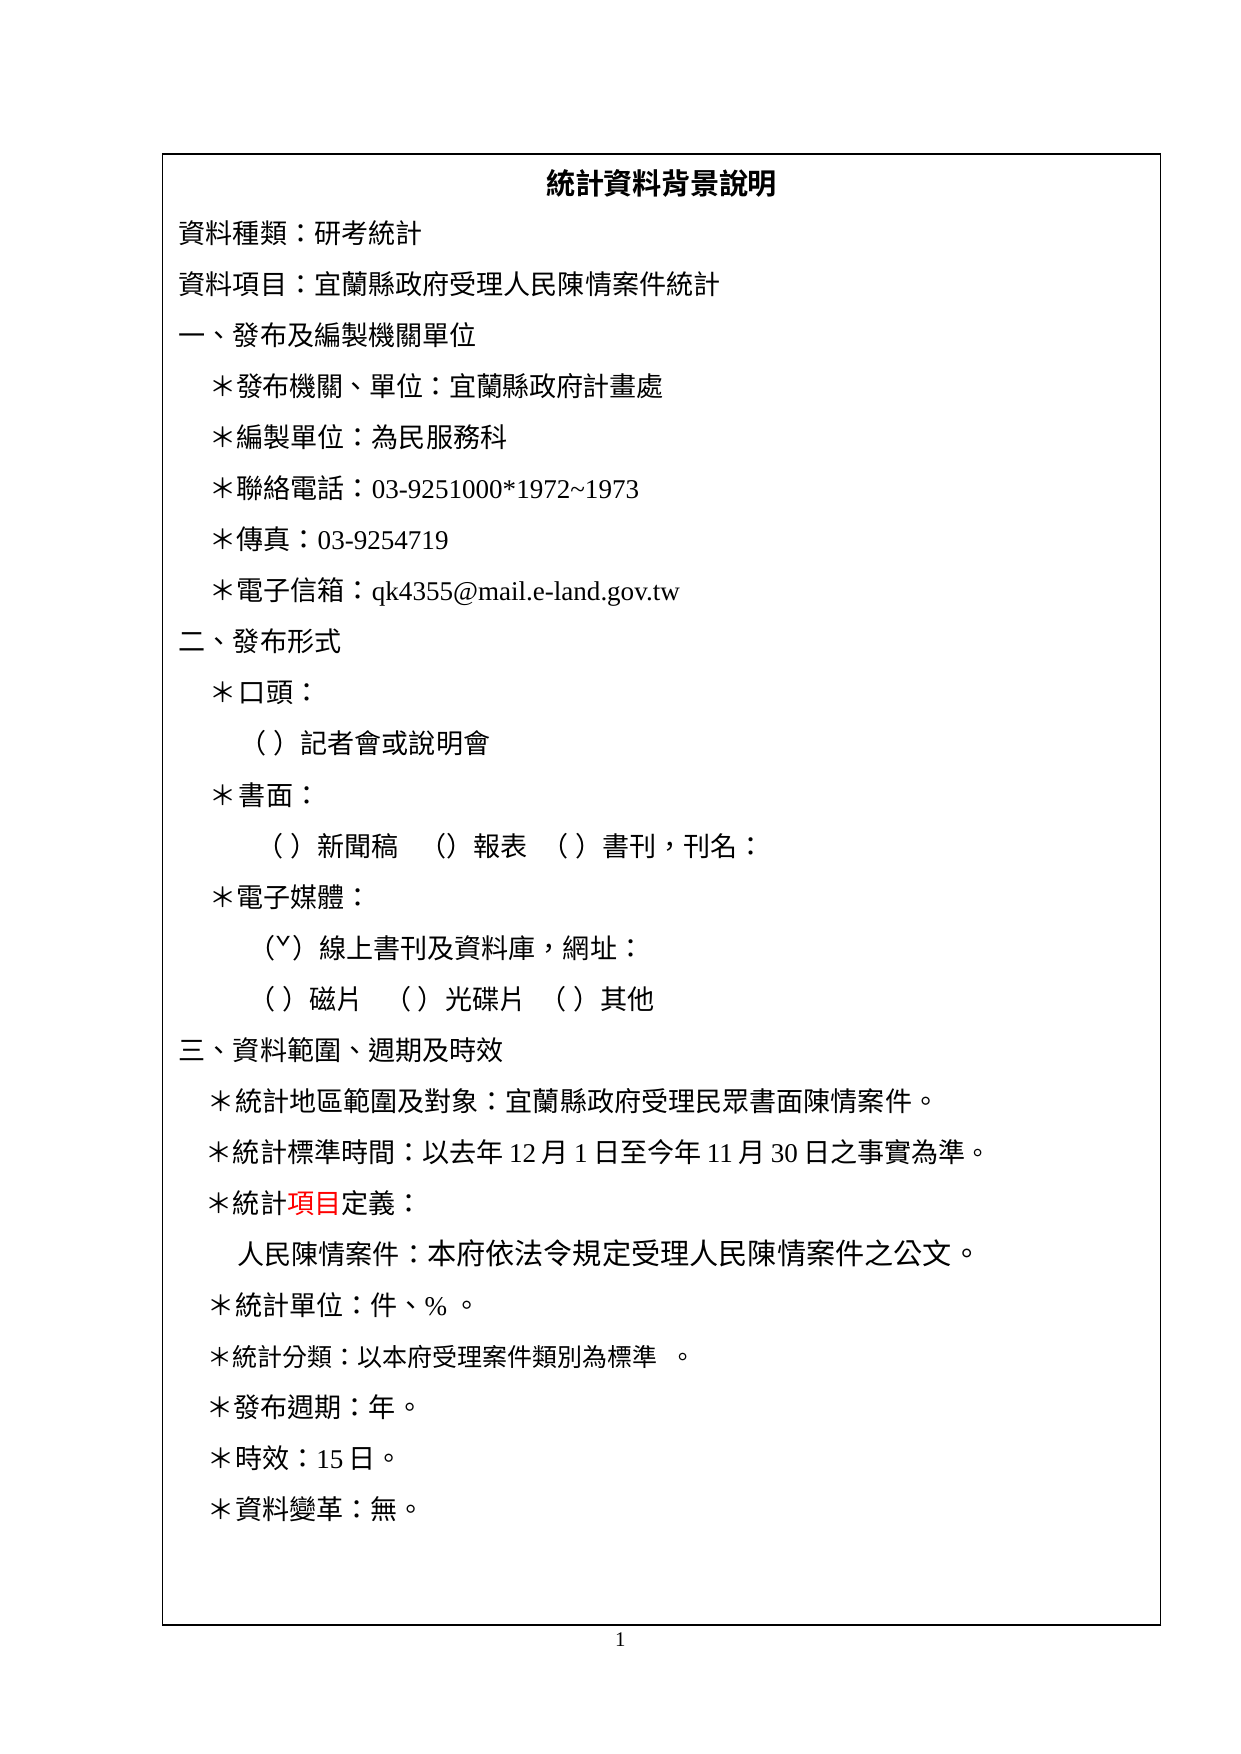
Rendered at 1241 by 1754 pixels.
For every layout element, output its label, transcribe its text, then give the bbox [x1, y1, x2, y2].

text ＊統計分類：以本府受理案件類別為標準 。 [208, 1333, 1145, 1375]
text 三、資料範圍、週期及時效 [178, 1027, 1145, 1068]
text （ ）新聞稿 （）報表 （ ）書刊，刊名： [209, 823, 1145, 864]
text ＊聯絡電話：03-9251000*1972~1973 [209, 465, 1145, 507]
text ＊電子媒體： [209, 874, 1145, 915]
text ＊電子信箱：qk4355@mail.e-land.gov.tw [209, 567, 1145, 609]
text ＊傳真：03-9254719 [209, 516, 1145, 558]
text 資料項目：宜蘭縣政府受理人民陳情案件統計 [178, 261, 1145, 303]
text ＊資料變革：無。 [178, 1486, 1145, 1528]
text 人民陳情案件：本府依法令規定受理人民陳情案件之公文。 [237, 1231, 1145, 1273]
list 書面： [209, 772, 1145, 813]
text ＊時效：15日。 [178, 1435, 1145, 1477]
text （ ）記者會或說明會 [178, 721, 1145, 762]
text 二、發布形式 [178, 618, 1145, 660]
text 資料種類：研考統計 [178, 210, 1145, 252]
text ＊發布週期：年。 [178, 1384, 1145, 1426]
text ＊統計標準時間：以去年12月1日至今年11月30日之事實為準。 [178, 1129, 1145, 1171]
list 口頭： [209, 669, 1145, 711]
text 統計資料背景說明 [178, 169, 1145, 201]
text ＊編製單位：為民服務科 [209, 414, 1145, 456]
text 一、發布及編製機關單位 [178, 312, 1145, 354]
text ＊統計項目定義： [178, 1180, 1145, 1222]
text ＊統計地區範圍及對象：宜蘭縣政府受理民眾書面陳情案件。 [208, 1078, 1145, 1119]
text （ ）磁片 （ ）光碟片 （ ）其他 [248, 976, 1145, 1017]
text （ˇ）線上書刊及資料庫，網址： [248, 925, 1145, 966]
text ＊統計單位：件、% 。 [178, 1282, 1145, 1324]
text ＊發布機關、單位：宜蘭縣政府計畫處 [209, 363, 1145, 405]
